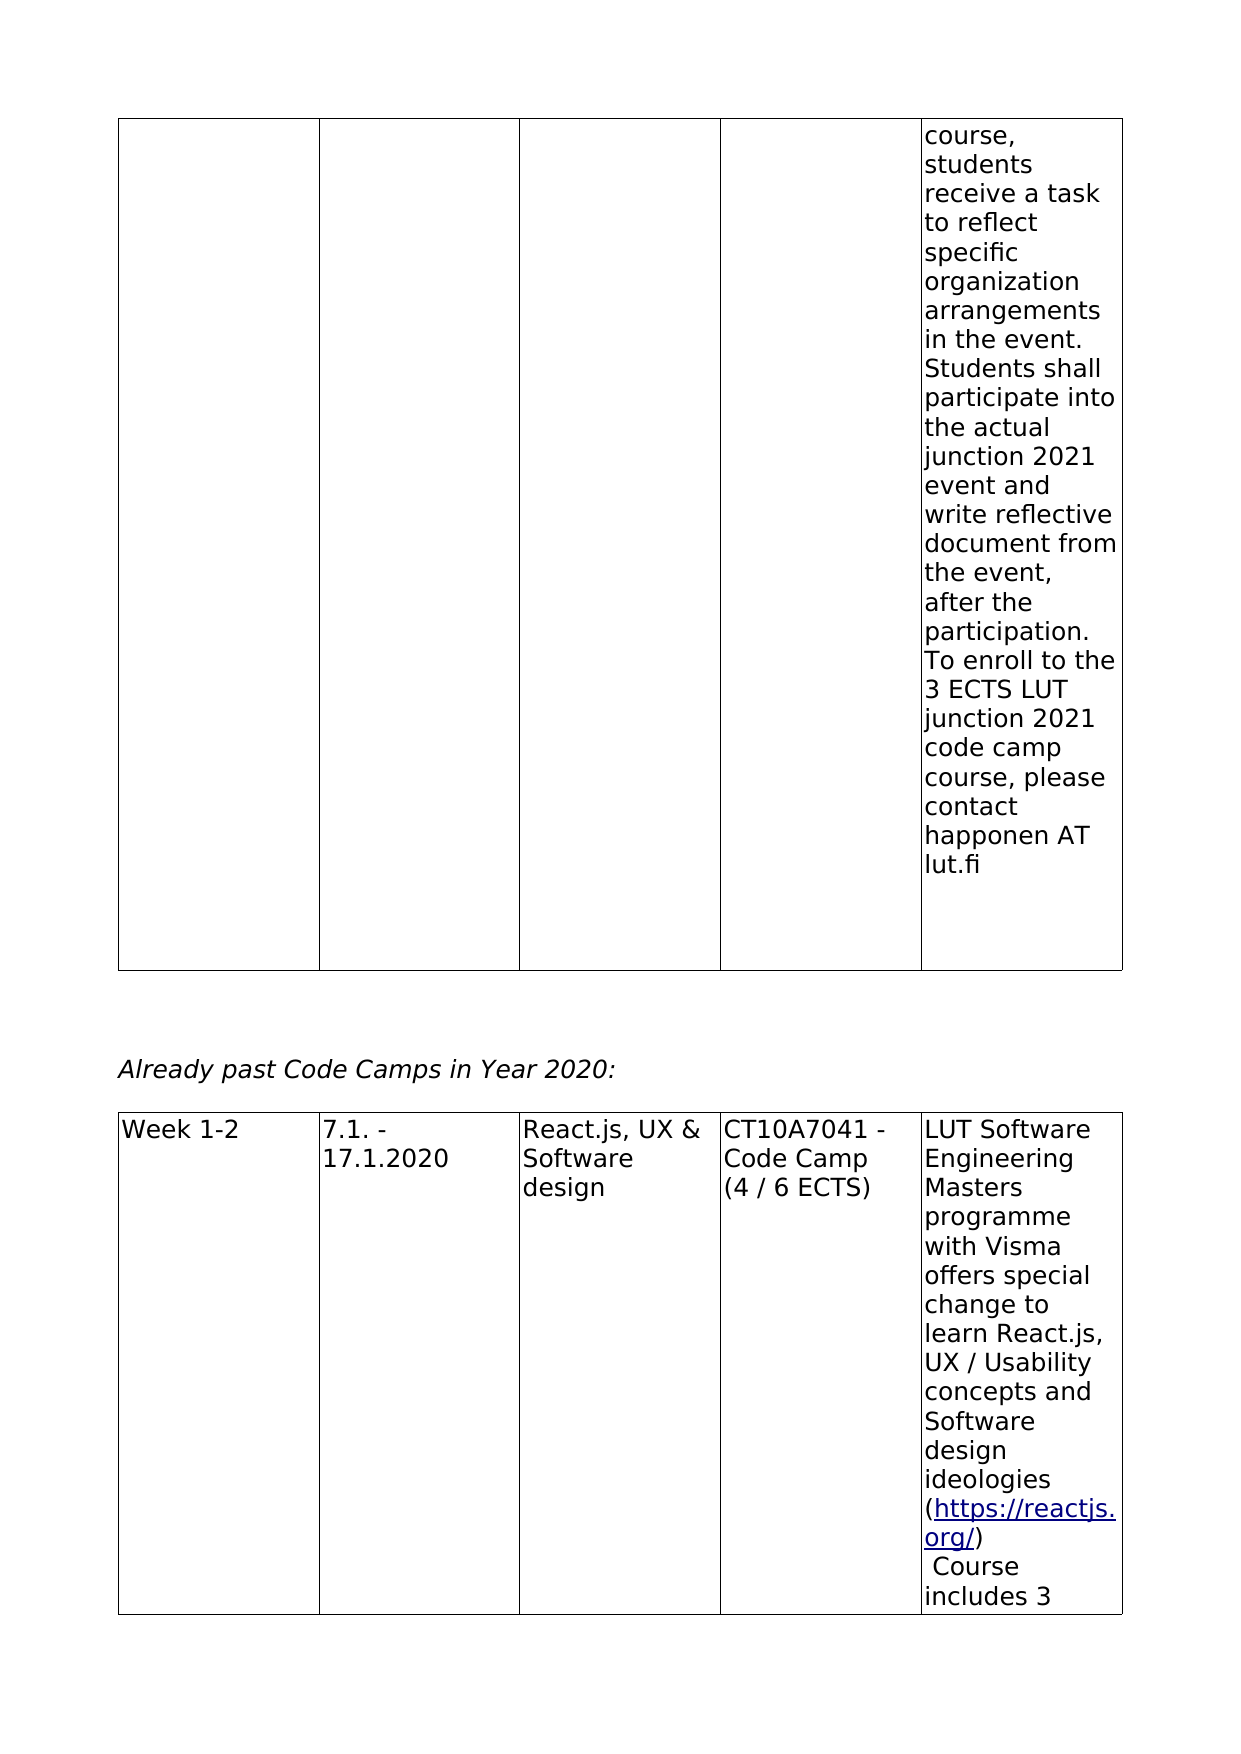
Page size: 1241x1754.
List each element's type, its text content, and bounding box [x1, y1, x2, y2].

table_header LUT Software Engineering Masters programme with Visma offers special change to learn React.js, UX / Usability concepts and Software design ideologies (https://reactjs.org/) Course includes 3 [922, 1113, 1122, 1614]
table_cell [721, 119, 921, 970]
table_cell [320, 119, 519, 970]
table_cell course, students receive a task to reflect specific organization arrangements in the event. Students shall participate into the actual junction 2021 event and write reflective document from the event, after the participation. To enroll to the 3 ECTS LUT junction 2021 code camp course, please contact happonen AT lut.fi [922, 119, 1122, 970]
table_header 7.1. - 17.1.2020 [320, 1113, 519, 1614]
table_header CT10A7041 - Code Camp (4 / 6 ECTS) [721, 1113, 921, 1614]
table_header Week 1-2 [119, 1113, 319, 1614]
text Already past Code Camps in Year 2020: [118, 1056, 1122, 1085]
table_cell [119, 119, 319, 970]
table_cell [520, 119, 720, 970]
table_header React.js, UX & Software design [520, 1113, 720, 1614]
